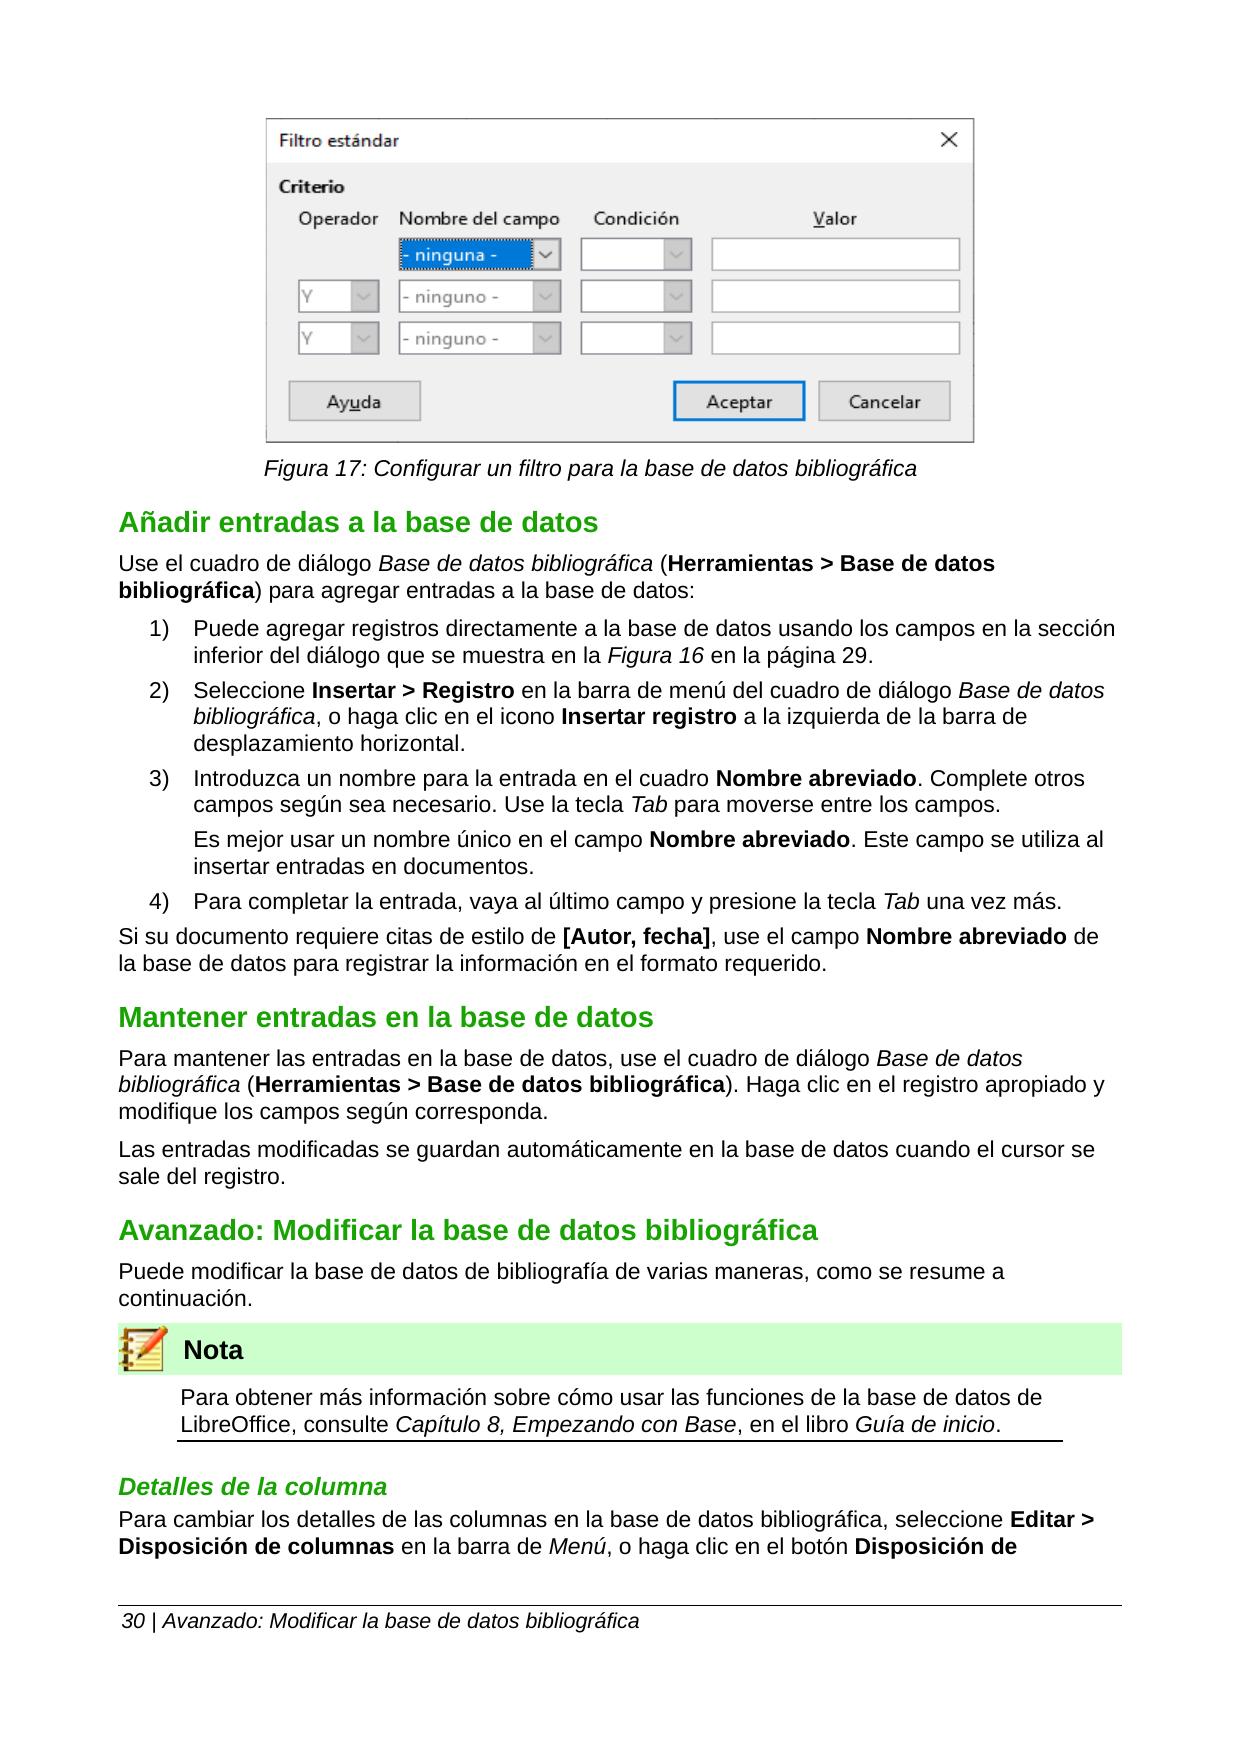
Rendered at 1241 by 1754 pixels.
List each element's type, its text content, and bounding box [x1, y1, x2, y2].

list Seleccione Insertar > Registro en la barra de menú del cuadro de diálogo Base de datos bibliográfica, o haga clic en el icono Insertar registro a la izquierda de la barra de desplazamiento horizontal. [169, 677, 1122, 756]
text Para mantener las entradas en la base de datos, use el cuadro de diálogo Base de datos bibliográfica (Herramientas > Base de datos bibliográfica). Haga clic en el registro apropiado y modifique los campos según corresponda. [118, 1045, 1122, 1124]
subtitle Mantener entradas en la base de datos [118, 999, 1122, 1033]
text Para cambiar los detalles de las columnas en la base de datos bibliográfica, seleccione Editar > Disposición de columnas en la barra de Menú, o haga clic en el botón Disposición de [118, 1506, 1122, 1559]
subtitle Avanzado: Modificar la base de datos bibliográfica [118, 1213, 1122, 1246]
list Para completar la entrada, vaya al último campo y presione la tecla Tab una vez más. [169, 888, 1122, 914]
subtitle Detalles de la columna [118, 1472, 1122, 1500]
subtitle Nota [118, 1323, 1122, 1375]
subtitle Añadir entradas a la base de datos [118, 505, 1122, 538]
text Puede modificar la base de datos de bibliografía de varias maneras, como se resume a continuación. [118, 1258, 1122, 1311]
text Las entradas modificadas se guardan automáticamente en la base de datos cuando el cursor se sale del registro. [118, 1136, 1122, 1189]
text Figura 17: Configurar un filtro para la base de datos bibliográfica [264, 455, 977, 481]
list Puede agregar registros directamente a la base de datos usando los campos en la sección inferior del diálogo que se muestra en la Figura 16 en la página 29. [169, 615, 1122, 668]
text Para obtener más información sobre cómo usar las funciones de la base de datos de LibreOffice, consulte Capítulo 8, Empezando con Base, en el libro Guía de inicio. [177, 1381, 1063, 1440]
list Use el cuadro de diálogo Base de datos bibliográfica (Herramientas > Base de datos bibliográfica) para agregar entradas a la base de datos: [118, 550, 1122, 603]
picture [265, 118, 975, 443]
list Es mejor usar un nombre único en el campo Nombre abreviado. Este campo se utiliza al insertar entradas en documentos. [193, 826, 1122, 879]
text Si su documento requiere citas de estilo de [Autor, fecha], use el campo Nombre abreviado de la base de datos para registrar la información en el formato requerido. [118, 923, 1122, 976]
picture [119, 1324, 170, 1375]
list Introduzca un nombre para la entrada en el cuadro Nombre abreviado. Complete otros campos según sea necesario. Use la tecla Tab para moverse entre los campos. [169, 765, 1122, 818]
